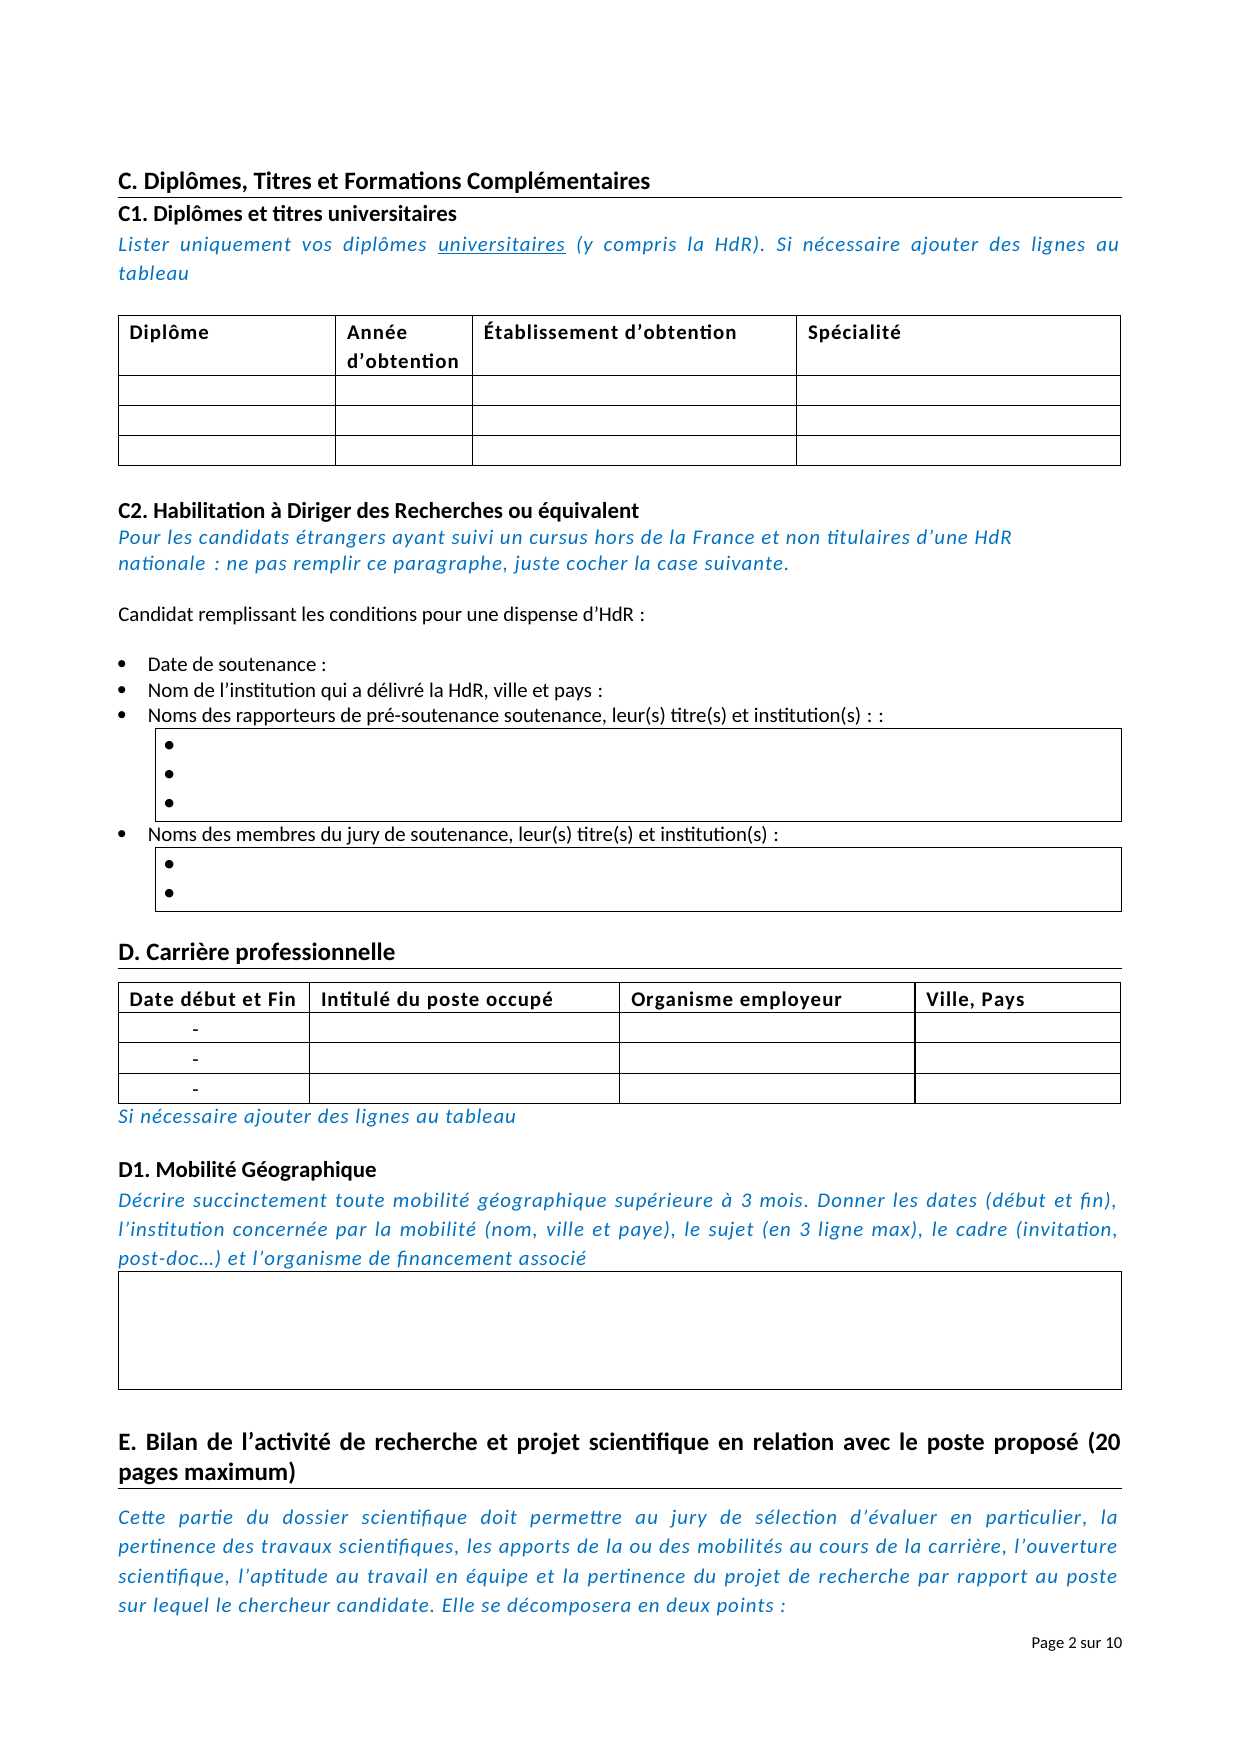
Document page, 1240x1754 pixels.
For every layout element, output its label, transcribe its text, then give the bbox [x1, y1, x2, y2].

text Décrire succinctement toute mobilité géographique supérieure à 3 mois. Donner les dates (début et fin), l’institution concernée par la mobilité (nom, ville et paye), le sujet (en 3 ligne max), le cadre (invitation, post-doc…) et l’organisme de financement associé [118, 1184, 1122, 1271]
table_cell [620, 1043, 914, 1072]
text Pour les candidats étrangers ayant suivi un cursus hors de la France et non titulaires d’une HdR nationale : ne pas remplir ce paragraphe, juste cocher la case suivante. [118, 524, 1122, 575]
text D1. Mobilité Géographique [118, 1154, 1122, 1184]
table_cell [797, 406, 1120, 435]
table_cell [119, 406, 335, 435]
table_cell [336, 376, 472, 405]
table_cell [797, 376, 1120, 405]
list Noms des rapporteurs de pré-soutenance soutenance, leur(s) titre(s) et institution(s) : : [118, 702, 1122, 728]
text C. Diplômes, Titres et Formations Complémentaires [118, 165, 1122, 197]
table_cell - [119, 1013, 309, 1042]
text Candidat remplissant les conditions pour une dispense d’HdR : [118, 601, 1122, 626]
table_cell - [119, 1074, 309, 1103]
table_cell [916, 1074, 1120, 1103]
table_cell [310, 1013, 619, 1042]
table_header Établissement d’obtention [473, 316, 796, 374]
text Si nécessaire ajouter des lignes au tableau [118, 1104, 1122, 1129]
table_header Spécialité [797, 316, 1120, 374]
text D. Carrière professionnelle [118, 937, 1122, 968]
text C2. Habilitation à Diriger des Recherches ou équivalent [118, 495, 1122, 524]
table_header Intitulé du poste occupé [310, 983, 619, 1012]
list Date de soutenance : [118, 652, 1122, 677]
table_cell [310, 1043, 619, 1072]
list Noms des membres du jury de soutenance, leur(s) titre(s) et institution(s) : [118, 822, 1122, 847]
text E. Bilan de l’activité de recherche et projet scientifique en relation avec le poste proposé (20 pages maximum) [118, 1427, 1122, 1488]
table_cell [473, 436, 796, 465]
table_cell [310, 1074, 619, 1103]
table_cell [620, 1074, 914, 1103]
table_cell [119, 436, 335, 465]
table_header Date début et Fin [119, 983, 309, 1012]
table_cell [916, 1013, 1120, 1042]
table_header Organisme employeur [620, 983, 914, 1012]
table_header Ville, Pays [916, 983, 1120, 1012]
table_cell - [119, 1043, 309, 1072]
table_cell [336, 436, 472, 465]
table_cell [916, 1043, 1120, 1072]
table_cell [473, 406, 796, 435]
table_cell [797, 436, 1120, 465]
text Lister uniquement vos diplômes universitaires (y compris la HdR). Si nécessaire ajouter des lignes au tableau [118, 228, 1122, 286]
list Nom de l’institution qui a délivré la HdR, ville et pays : [118, 677, 1122, 702]
text C1. Diplômes et titres universitaires [118, 198, 1122, 228]
table_cell [336, 406, 472, 435]
table_cell [119, 376, 335, 405]
table_cell [473, 376, 796, 405]
table_cell [620, 1013, 914, 1042]
table_header Année d’obtention [336, 316, 472, 374]
table_header Diplôme [119, 316, 335, 374]
text Cette partie du dossier scientifique doit permettre au jury de sélection d’évaluer en particulier, la pertinence des travaux scientifiques, les apports de la ou des mobilités au cours de la carrière, l’ouverture scientifique, l’aptitude au travail en équipe et la pertinence du projet de recherche par rapport au poste sur lequel le chercheur candidate. Elle se décomposera en deux points : [118, 1501, 1122, 1618]
